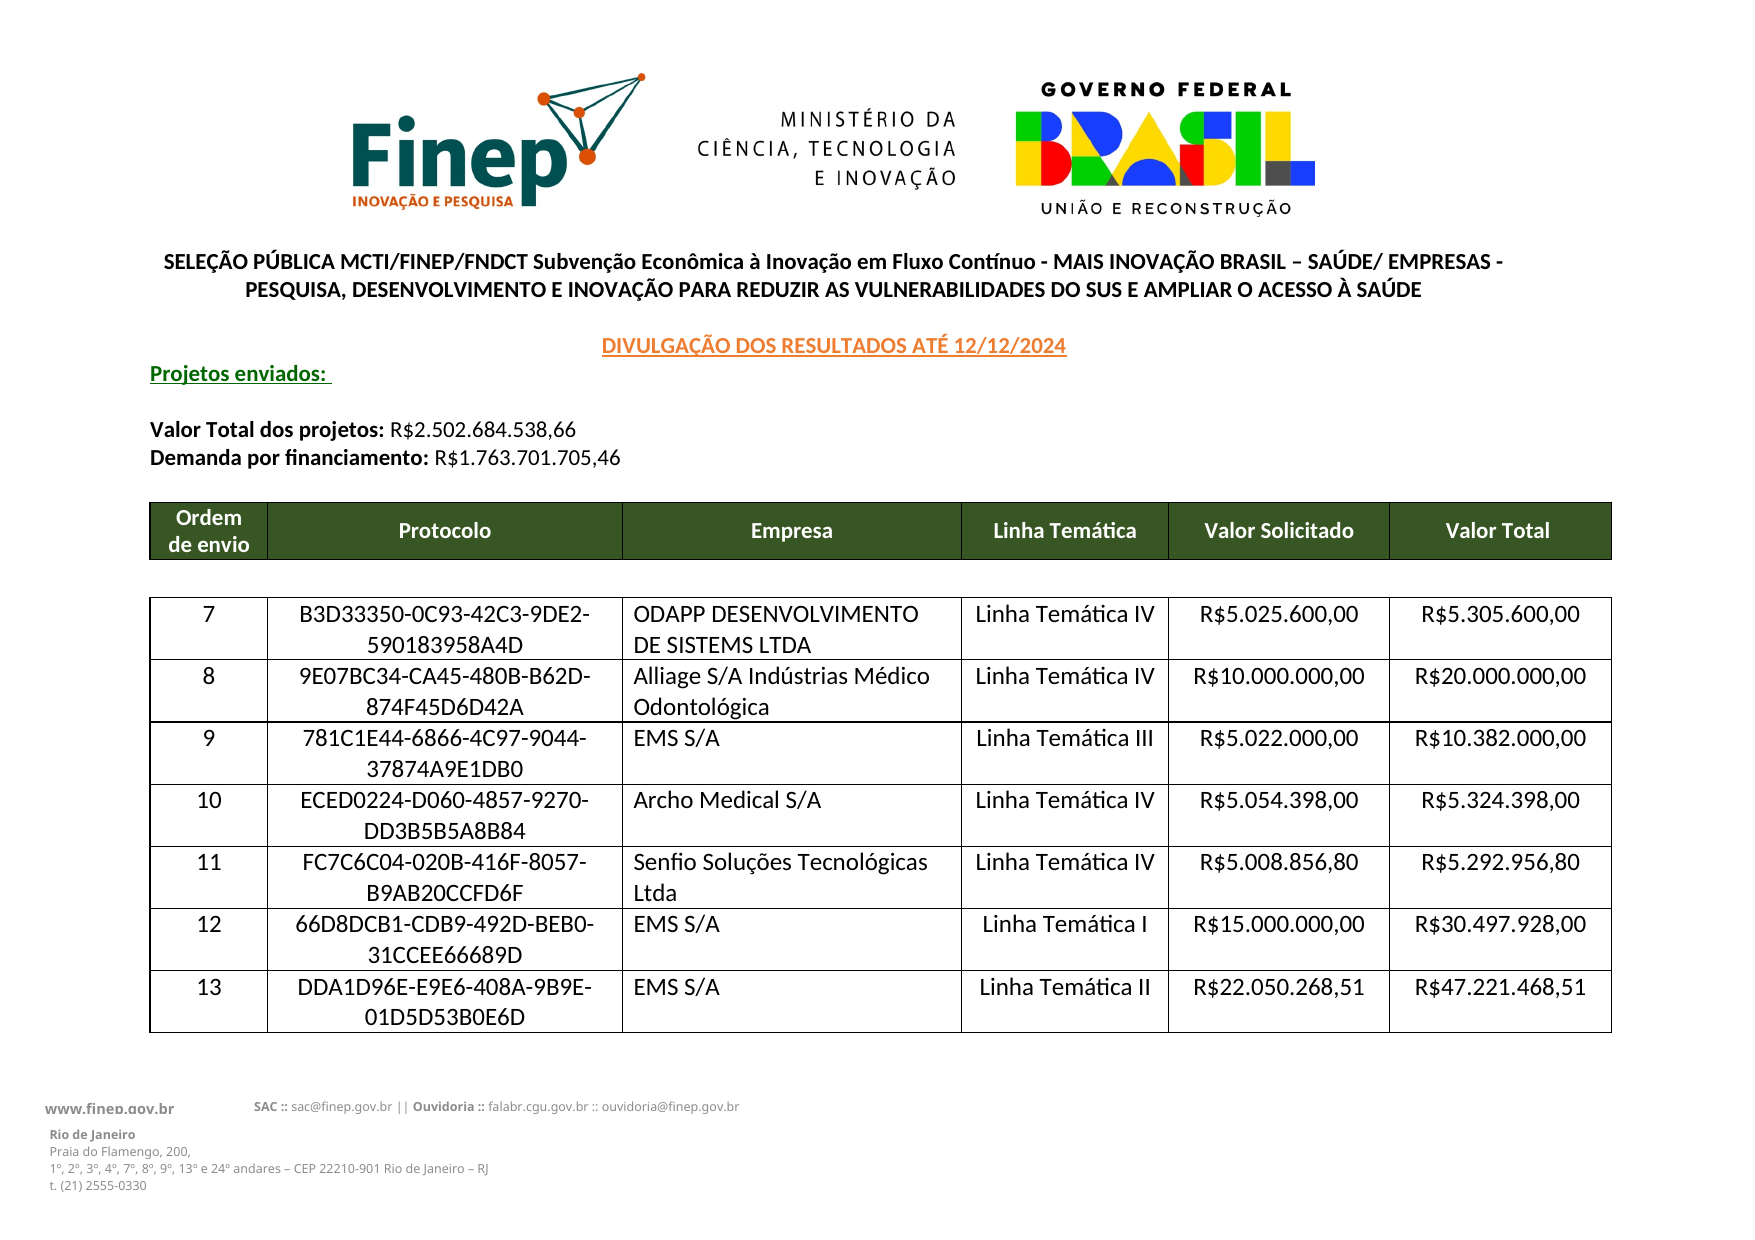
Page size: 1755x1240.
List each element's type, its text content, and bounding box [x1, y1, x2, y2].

table_cell Archo Medical S/A [623, 785, 961, 846]
table_cell Linha Temática III [962, 723, 1168, 783]
table_cell 781C1E44-6866-4C97-9044-37874A9E1DB0 [268, 723, 622, 783]
table_cell Alliage S/A Indústrias Médico Odontológica [623, 660, 961, 721]
table_cell R$5.292.956,80 [1390, 847, 1611, 908]
table_cell Linha Temática I [962, 909, 1168, 970]
table_cell 8 [151, 660, 267, 721]
table_cell R$5.025.600,00 [1169, 598, 1389, 659]
table_cell 9 [151, 723, 267, 783]
table_cell R$5.324.398,00 [1390, 785, 1611, 846]
table_cell 10 [151, 785, 267, 846]
table_cell FC7C6C04-020B-416F-8057-B9AB20CCFD6F [268, 847, 622, 908]
table_cell R$10.000.000,00 [1169, 660, 1389, 721]
table_cell Linha Temática IV [962, 785, 1168, 846]
table_cell R$22.050.268,51 [1169, 971, 1389, 1032]
table_cell 66D8DCB1-CDB9-492D-BEB0-31CCEE66689D [268, 909, 622, 970]
table_cell R$47.221.468,51 [1390, 971, 1611, 1032]
table_cell R$5.008.856,80 [1169, 847, 1389, 908]
table_cell R$20.000.000,00 [1390, 660, 1611, 721]
table_cell 9E07BC34-CA45-480B-B62D-874F45D6D42A [268, 660, 622, 721]
table_cell EMS S/A [623, 909, 961, 970]
table_cell R$5.305.600,00 [1390, 598, 1611, 659]
table_cell R$30.497.928,00 [1390, 909, 1611, 970]
table_cell EMS S/A [623, 723, 961, 783]
table_cell 12 [151, 909, 267, 970]
table_cell Linha Temática II [962, 971, 1168, 1032]
table_cell 11 [151, 847, 267, 908]
table_cell R$5.054.398,00 [1169, 785, 1389, 846]
table_cell Linha Temática IV [962, 598, 1168, 659]
table_cell R$10.382.000,00 [1390, 723, 1611, 783]
table_cell R$15.000.000,00 [1169, 909, 1389, 970]
table_cell EMS S/A [623, 971, 961, 1032]
table_cell 13 [151, 971, 267, 1032]
table_cell Linha Temática IV [962, 660, 1168, 721]
table_cell Senfio Soluções Tecnológicas Ltda [623, 847, 961, 908]
table_cell ODAPP DESENVOLVIMENTO DE SISTEMS LTDA [623, 598, 961, 659]
table_cell R$5.022.000,00 [1169, 723, 1389, 783]
table_cell Linha Temática IV [962, 847, 1168, 908]
table_cell 7 [151, 598, 267, 659]
table_cell DDA1D96E-E9E6-408A-9B9E-01D5D53B0E6D [268, 971, 622, 1032]
table_cell B3D33350-0C93-42C3-9DE2-590183958A4D [268, 598, 622, 659]
table_cell ECED0224-D060-4857-9270-DD3B5B5A8B84 [268, 785, 622, 846]
